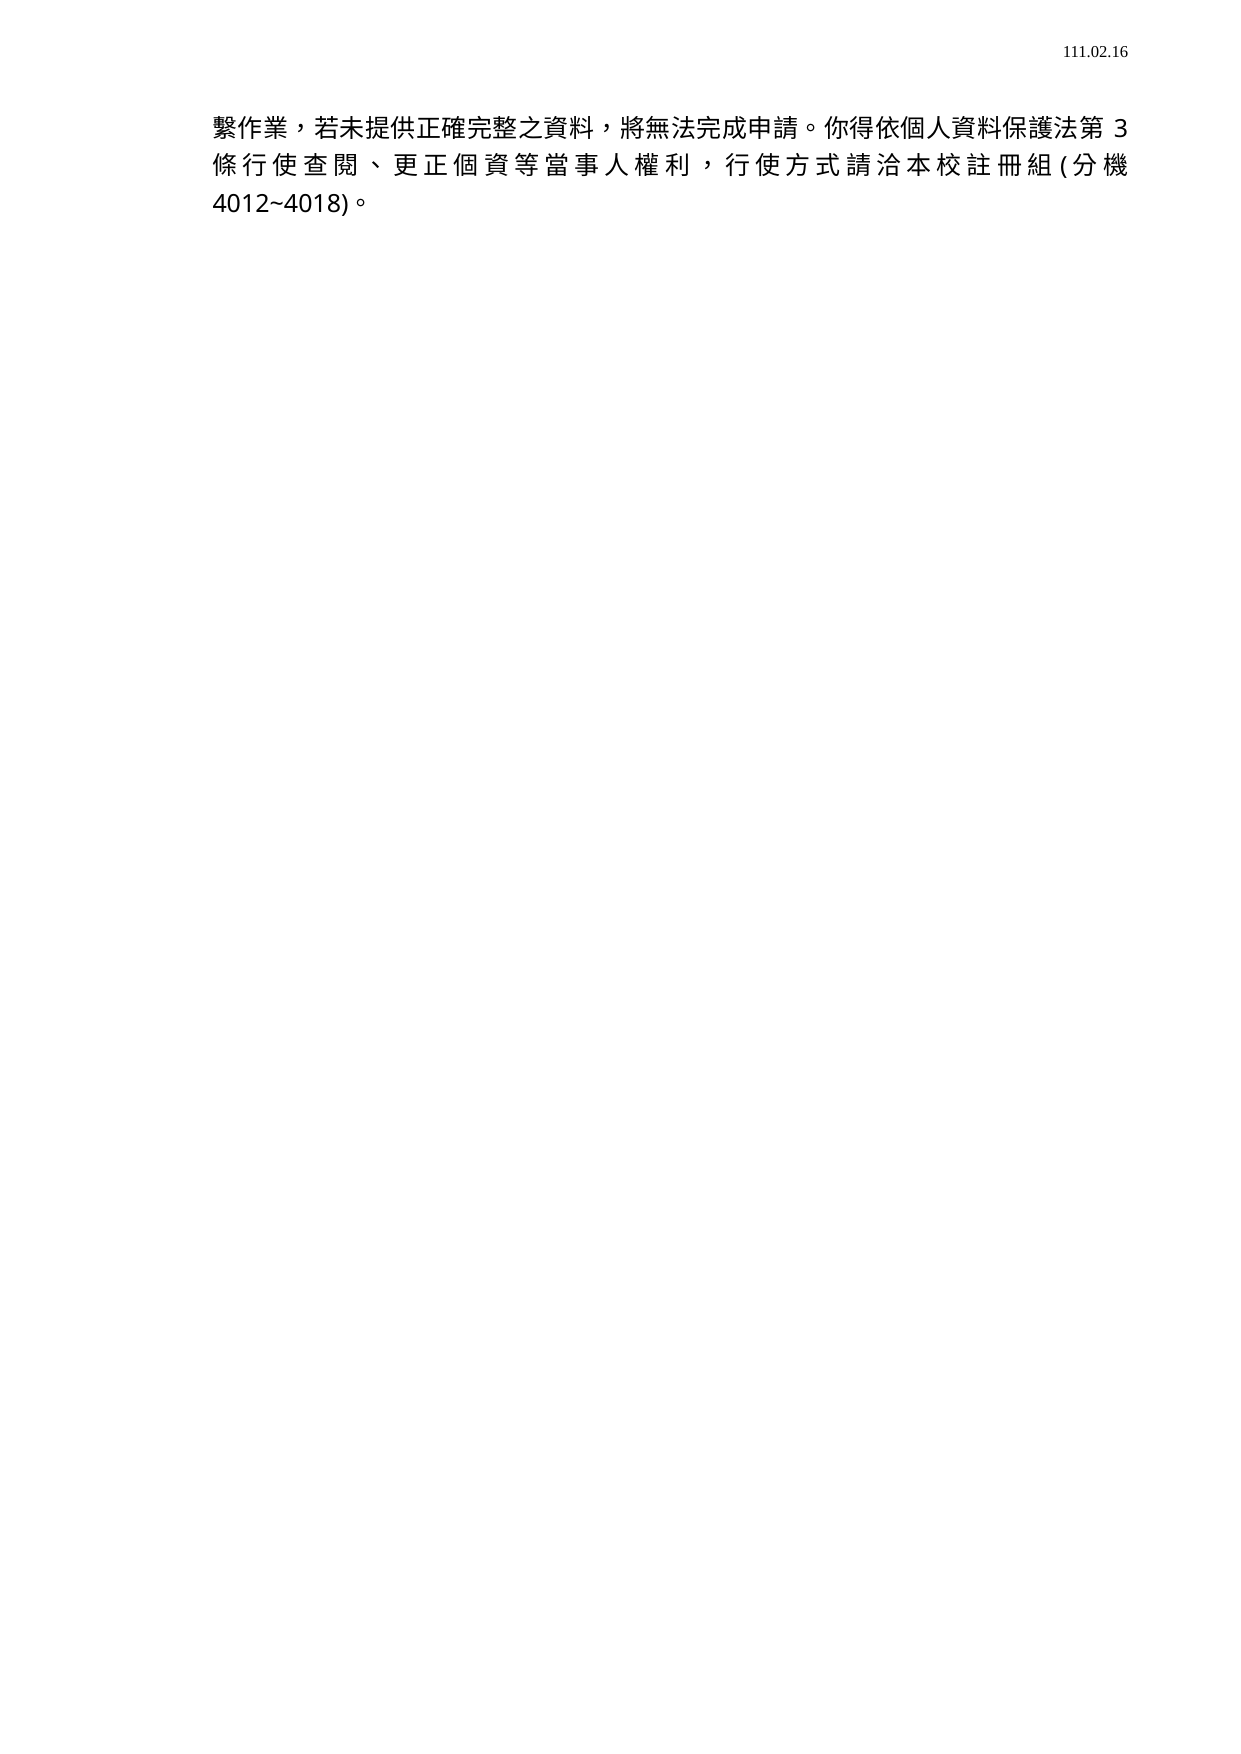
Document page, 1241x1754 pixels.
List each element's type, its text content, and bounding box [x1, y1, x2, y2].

text 繫作業，若未提供正確完整之資料，將無法完成申請。你得依個人資料保護法第3條行使查閱、更正個資等當事人權利，行使方式請洽本校註冊組(分機4012~4018)。 [162, 101, 1128, 214]
